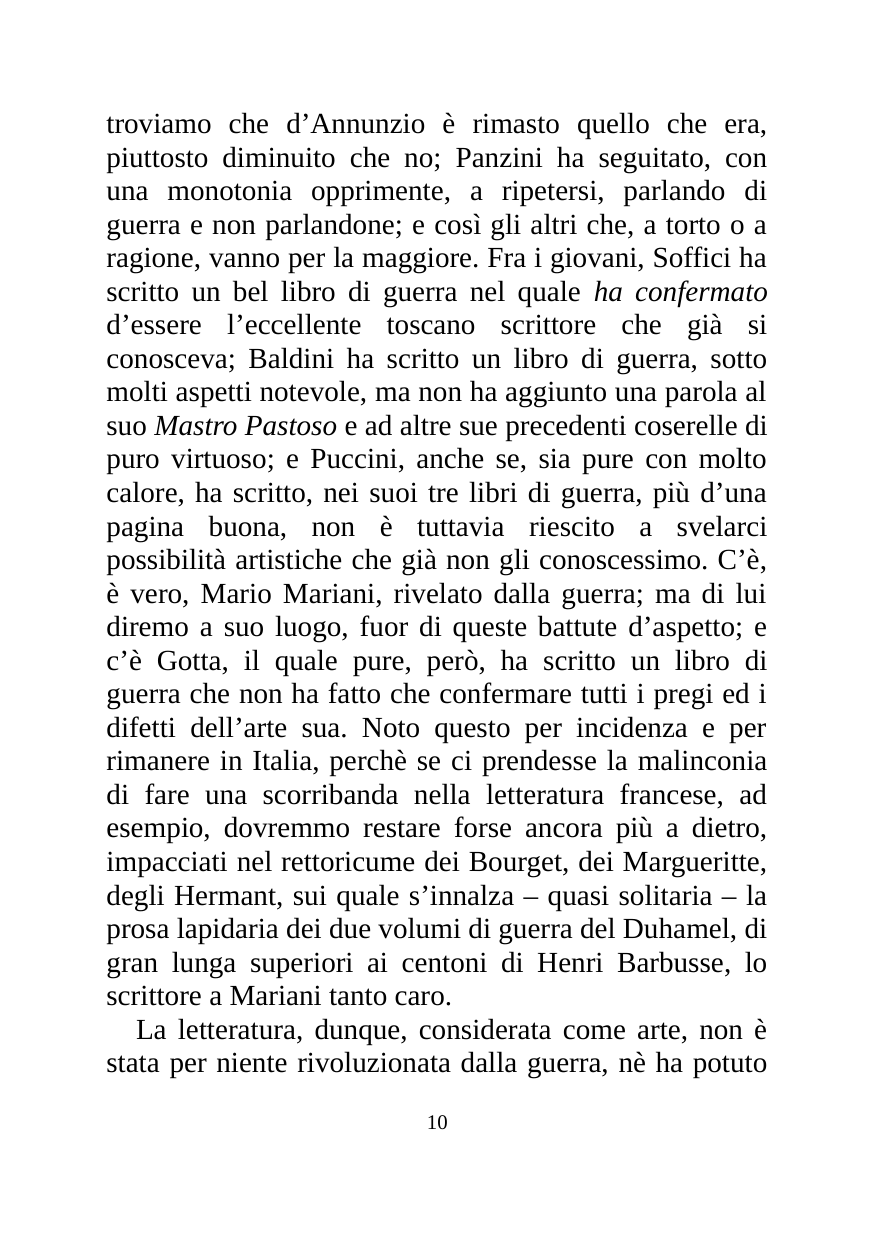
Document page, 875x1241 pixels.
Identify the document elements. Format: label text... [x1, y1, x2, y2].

text troviamo che d’Annunzio è rimasto quello che era, piuttosto diminuito che no; Panzini ha seguitato, con una monotonia opprimente, a ripetersi, parlando di guerra e non parlandone; e così gli altri che, a torto o a ragione, vanno per la maggiore. Fra i giovani, Soffici ha scritto un bel libro di guerra nel quale ha confermato d’essere l’eccellente toscano scrittore che già si conosceva; Baldini ha scritto un libro di guerra, sotto molti aspetti notevole, ma non ha aggiunto una parola al suo Mastro Pastoso e ad altre sue precedenti coserelle di puro virtuoso; e Puccini, anche se, sia pure con molto calore, ha scritto, nei suoi tre libri di guerra, più d’una pagina buona, non è tuttavia riescito a svelarci possibilità artistiche che già non gli conoscessimo. C’è, è vero, Mario Mariani, rivelato dalla guerra; ma di lui diremo a suo luogo, fuor di queste battute d’aspetto; e c’è Gotta, il quale pure, però, ha scritto un libro di guerra che non ha fatto che confermare tutti i pregi ed i difetti dell’arte sua. Noto questo per incidenza e per rimanere in Italia, perchè se ci prendesse la malinconia di fare una scorribanda nella letteratura francese, ad esempio, dovremmo restare forse ancora più a dietro, impacciati nel rettoricume dei Bourget, dei Margueritte, degli Hermant, sui quale s’innalza – quasi solitaria – la prosa lapidaria dei due volumi di guerra del Duhamel, di gran lunga superiori ai centoni di Henri Barbusse, lo scrittore a Mariani tanto caro. [106, 106, 768, 1012]
text La letteratura, dunque, considerata come arte, non è stata per niente rivoluzionata dalla guerra, nè ha potuto [106, 1012, 768, 1079]
